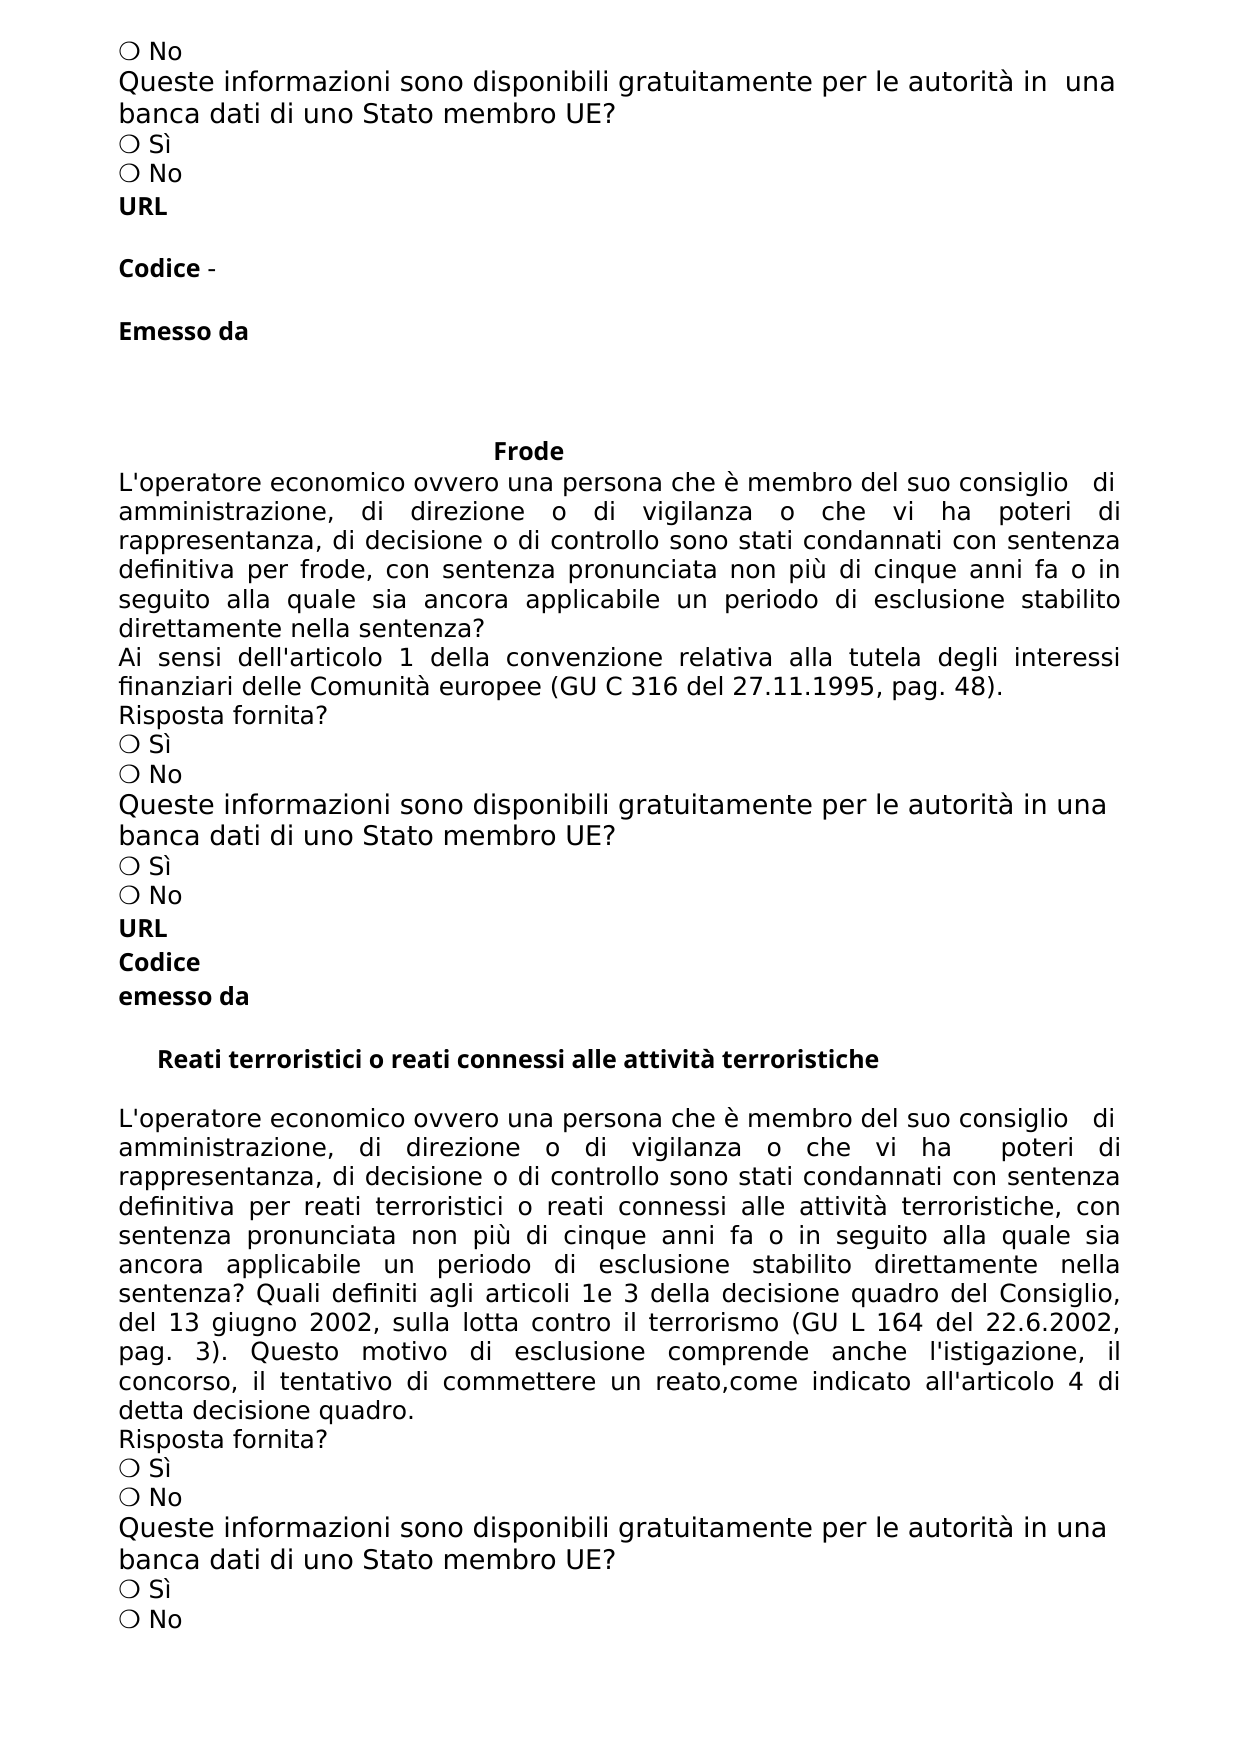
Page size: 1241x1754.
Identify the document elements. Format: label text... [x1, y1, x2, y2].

text ❍ No [118, 760, 1122, 789]
text ❍ Sì [118, 1454, 1122, 1483]
text Codice - [118, 251, 1122, 285]
text L'operatore economico ovvero una persona che è membro del suo consiglio di [118, 1104, 1122, 1133]
text banca dati di uno Stato membro UE? [118, 98, 1122, 130]
text URL [118, 188, 1122, 222]
text Frode [118, 434, 1122, 468]
text ❍ No [118, 1483, 1122, 1512]
text amministrazione, di direzione o di vigilanza o che vi ha poteri di rappresentanza, di decisione o di controllo sono stati condannati con sentenza definitiva per reati terroristici o reati connessi alle attività terroristiche, con sentenza pronunciata non più di cinque anni fa o in seguito alla quale sia ancora applicabile un periodo di esclusione stabilito direttamente nella sentenza? Quali definiti agli articoli 1e 3 della decisione quadro del Consiglio, del 13 giugno 2002, sulla lotta contro il terrorismo (GU L 164 del 22.6.2002, pag. 3). Questo motivo di esclusione comprende anche l'istigazione, il concorso, il tentativo di commettere un reato,come indicato all'articolo 4 di detta decisione quadro. [118, 1133, 1122, 1425]
text banca dati di uno Stato membro UE? [118, 821, 1122, 852]
text L'operatore economico ovvero una persona che è membro del suo consiglio di [118, 468, 1122, 497]
text ❍ Sì [118, 130, 1122, 159]
text Ai sensi dell'articolo 1 della convenzione relativa alla tutela degli interessi finanziari delle Comunità europee (GU C 316 del 27.11.1995, pag. 48). [118, 643, 1122, 701]
text banca dati di uno Stato membro UE? [118, 1544, 1122, 1576]
text amministrazione, di direzione o di vigilanza o che vi ha poteri di rappresentanza, di decisione o di controllo sono stati condannati con sentenza definitiva per frode, con sentenza pronunciata non più di cinque anni fa o in seguito alla quale sia ancora applicabile un periodo di esclusione stabilito direttamente nella sentenza? [118, 497, 1122, 643]
text ❍ No [118, 37, 1122, 67]
text Risposta fornita? [118, 701, 1122, 731]
text Risposta fornita? [118, 1425, 1122, 1454]
text Queste informazioni sono disponibili gratuitamente per le autorità in una [118, 1512, 1122, 1544]
text ❍ Sì [118, 731, 1122, 760]
text ❍ No [118, 881, 1122, 910]
text ❍ No [118, 1605, 1122, 1634]
text Queste informazioni sono disponibili gratuitamente per le autorità in una [118, 67, 1122, 98]
text Reati terroristici o reati connessi alle attività terroristiche [118, 1041, 1122, 1075]
text ❍ Sì [118, 1576, 1122, 1605]
text Emesso da [118, 314, 1122, 348]
text emesso da [118, 978, 1122, 1013]
text ❍ Sì [118, 852, 1122, 881]
text URL [118, 910, 1122, 944]
text Codice [118, 944, 1122, 978]
text Queste informazioni sono disponibili gratuitamente per le autorità in una [118, 789, 1122, 821]
text ❍ No [118, 159, 1122, 188]
